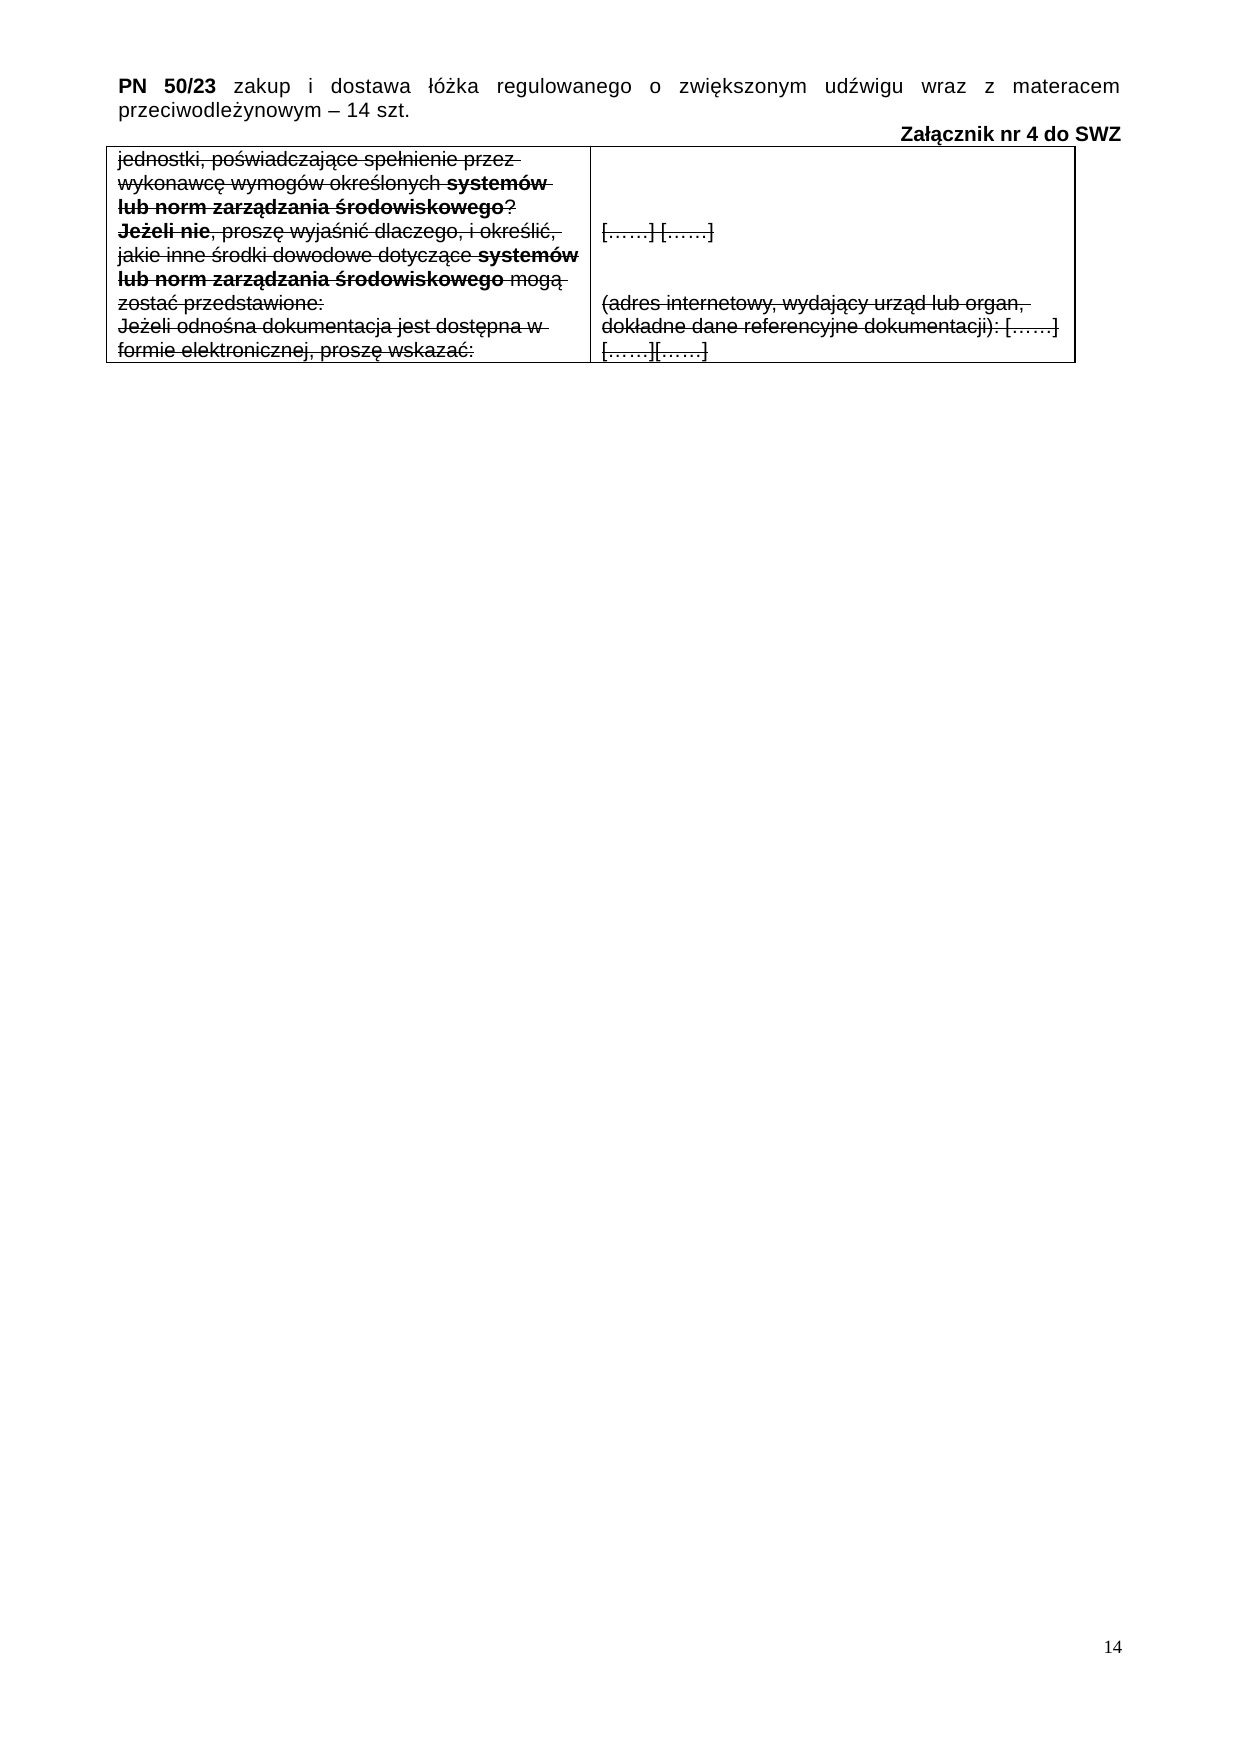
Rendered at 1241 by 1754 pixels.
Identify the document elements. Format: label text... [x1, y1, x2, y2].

table_cell jednostki, poświadczające spełnienie przez wykonawcę wymogów określonych systemów lub norm zarządzania środowiskowego? Jeżeli nie, proszę wyjaśnić dlaczego, i określić, jakie inne środki dowodowe dotyczące systemów lub norm zarządzania środowiskowego mogą zostać przedstawione: Jeżeli odnośna dokumentacja jest dostępna w formie elektronicznej, proszę wskazać: [107, 147, 590, 362]
table_cell [……] [……] (adres internetowy, wydający urząd lub organ, dokładne dane referencyjne dokumentacji): [……][……][……] [591, 147, 1074, 362]
